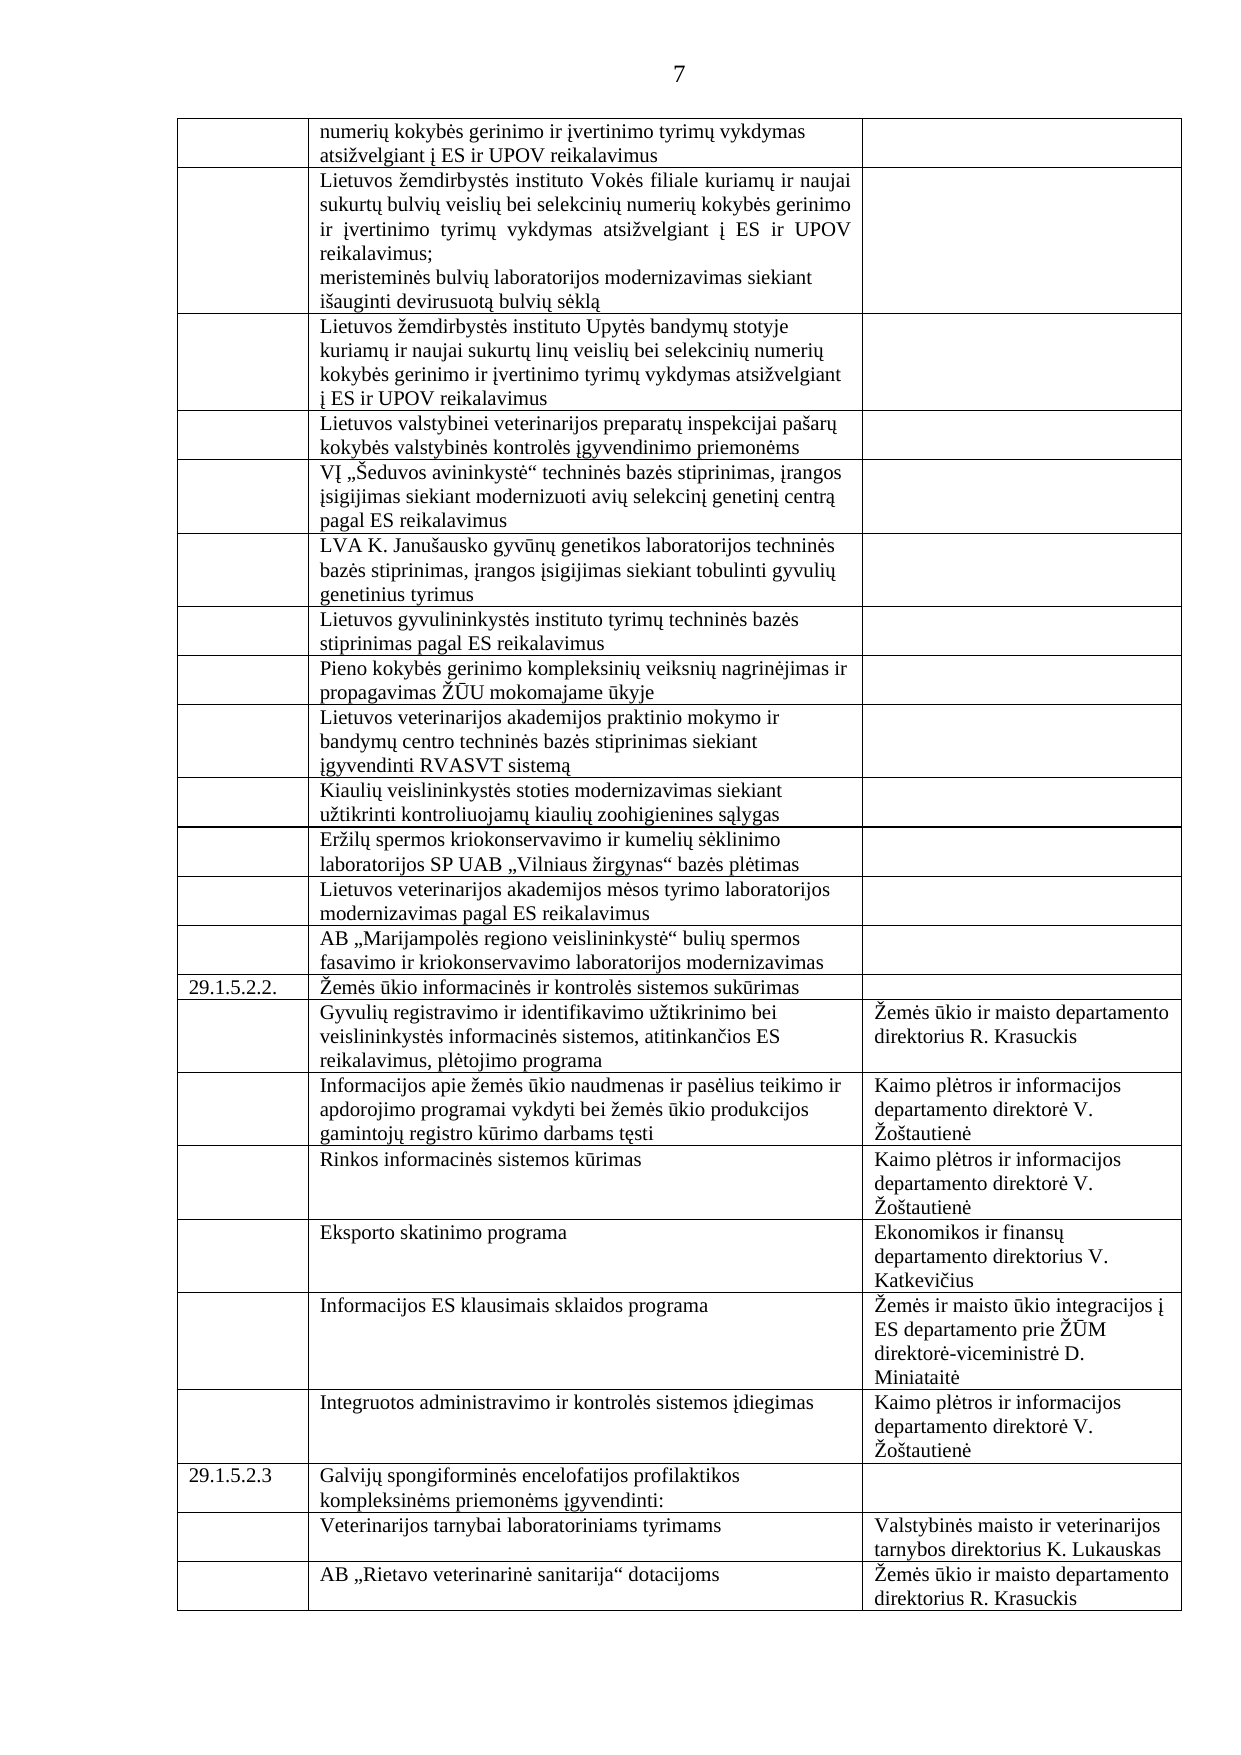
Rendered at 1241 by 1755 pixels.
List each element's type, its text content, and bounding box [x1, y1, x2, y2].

table_cell [863, 534, 1181, 606]
table_cell [863, 1464, 1181, 1512]
table_cell Valstybinės maisto ir veterinarijos tarnybos direktorius K. Lukauskas [863, 1513, 1181, 1561]
table_cell [863, 168, 1181, 313]
table_cell Rinkos informacinės sistemos kūrimas [309, 1146, 862, 1219]
table_cell Kaimo plėtros ir informacijos departamento direktorė V. Žoštautienė [863, 1073, 1181, 1145]
table_cell [178, 607, 308, 655]
table_cell Kaimo plėtros ir informacijos departamento direktorė V. Žoštautienė [863, 1146, 1181, 1219]
table_cell [178, 1146, 308, 1219]
table_cell LVA K. Janušausko gyvūnų genetikos laboratorijos techninės bazės stiprinimas, įrangos įsigijimas siekiant tobulinti gyvulių genetinius tyrimus [309, 534, 862, 606]
table_cell [863, 778, 1181, 826]
table_cell [178, 705, 308, 777]
table_cell [178, 168, 308, 313]
table_cell Informacijos apie žemės ūkio naudmenas ir pasėlius teikimo ir apdorojimo programai vykdyti bei žemės ūkio produkcijos gamintojų registro kūrimo darbams tęsti [309, 1073, 862, 1145]
table_cell [178, 119, 308, 167]
table_cell Lietuvos žemdirbystės instituto Vokės filiale kuriamų ir naujai sukurtų bulvių veislių bei selekcinių numerių kokybės gerinimo ir įvertinimo tyrimų vykdymas atsižvelgiant į ES ir UPOV reikalavimus; meristeminės bulvių laboratorijos modernizavimas siekiant išauginti devirusuotą bulvių sėklą [309, 168, 862, 313]
table_cell [178, 1390, 308, 1462]
table_cell [178, 778, 308, 826]
table_cell VĮ „Šeduvos avininkystė“ techninės bazės stiprinimas, įrangos įsigijimas siekiant modernizuoti avių selekcinį genetinį centrą pagal ES reikalavimus [309, 460, 862, 532]
table_cell [863, 314, 1181, 410]
table_cell [863, 656, 1181, 704]
table_cell Žemės ūkio ir maisto departamento direktorius R. Krasuckis [863, 1562, 1181, 1610]
table_cell numerių kokybės gerinimo ir įvertinimo tyrimų vykdymas atsižvelgiant į ES ir UPOV reikalavimus [309, 119, 862, 167]
table_cell [178, 534, 308, 606]
table_cell [178, 1562, 308, 1610]
table_cell [178, 828, 308, 876]
table_cell [178, 1513, 308, 1561]
table_cell [863, 411, 1181, 459]
table_cell Galvijų spongiforminės encelofatijos profilaktikos kompleksinėms priemonėms įgyvendinti: [309, 1464, 862, 1512]
table_cell Integruotos administravimo ir kontrolės sistemos įdiegimas [309, 1390, 862, 1462]
table_cell 29.1.5.2.2. [178, 975, 308, 999]
table_cell Ekonomikos ir finansų departamento direktorius V. Katkevičius [863, 1220, 1181, 1292]
table_cell AB „Rietavo veterinarinė sanitarija“ dotacijoms [309, 1562, 862, 1610]
table_cell [178, 926, 308, 974]
table_cell Lietuvos gyvulininkystės instituto tyrimų techninės bazės stiprinimas pagal ES reikalavimus [309, 607, 862, 655]
table_cell [863, 705, 1181, 777]
table_cell AB „Marijampolės regiono veislininkystė“ bulių spermos fasavimo ir kriokonservavimo laboratorijos modernizavimas [309, 926, 862, 974]
table_cell Eržilų spermos kriokonservavimo ir kumelių sėklinimo laboratorijos SP UAB „Vilniaus žirgynas“ bazės plėtimas [309, 828, 862, 876]
table_cell [863, 975, 1181, 999]
table_cell Veterinarijos tarnybai laboratoriniams tyrimams [309, 1513, 862, 1561]
table_cell [863, 926, 1181, 974]
table_cell [863, 607, 1181, 655]
table_cell [863, 828, 1181, 876]
table_cell Pieno kokybės gerinimo kompleksinių veiksnių nagrinėjimas ir propagavimas ŽŪU mokomajame ūkyje [309, 656, 862, 704]
table_cell [178, 1220, 308, 1292]
table_cell Lietuvos valstybinei veterinarijos preparatų inspekcijai pašarų kokybės valstybinės kontrolės įgyvendinimo priemonėms [309, 411, 862, 459]
table_cell [178, 656, 308, 704]
table_cell [178, 877, 308, 925]
table_cell [863, 460, 1181, 532]
table_cell [178, 460, 308, 532]
table_cell 29.1.5.2.3 [178, 1464, 308, 1512]
table_cell Lietuvos veterinarijos akademijos mėsos tyrimo laboratorijos modernizavimas pagal ES reikalavimus [309, 877, 862, 925]
table_cell Eksporto skatinimo programa [309, 1220, 862, 1292]
table_cell Žemės ir maisto ūkio integracijos į ES departamento prie ŽŪM direktorė-viceministrė D. Miniataitė [863, 1293, 1181, 1389]
table_cell Žemės ūkio informacinės ir kontrolės sistemos sukūrimas [309, 975, 862, 999]
table_cell Gyvulių registravimo ir identifikavimo užtikrinimo bei veislininkystės informacinės sistemos, atitinkančios ES reikalavimus, plėtojimo programa [309, 1000, 862, 1072]
table_cell [178, 1293, 308, 1389]
table_cell [178, 1073, 308, 1145]
table_cell Lietuvos žemdirbystės instituto Upytės bandymų stotyje kuriamų ir naujai sukurtų linų veislių bei selekcinių numerių kokybės gerinimo ir įvertinimo tyrimų vykdymas atsižvelgiant į ES ir UPOV reikalavimus [309, 314, 862, 410]
table_cell [863, 119, 1181, 167]
table_cell [178, 314, 308, 410]
table_cell Žemės ūkio ir maisto departamento direktorius R. Krasuckis [863, 1000, 1181, 1072]
table_cell Lietuvos veterinarijos akademijos praktinio mokymo ir bandymų centro techninės bazės stiprinimas siekiant įgyvendinti RVASVT sistemą [309, 705, 862, 777]
table_cell [178, 1000, 308, 1072]
table_cell Informacijos ES klausimais sklaidos programa [309, 1293, 862, 1389]
table_cell Kaimo plėtros ir informacijos departamento direktorė V. Žoštautienė [863, 1390, 1181, 1462]
table_cell [863, 877, 1181, 925]
table_cell Kiaulių veislininkystės stoties modernizavimas siekiant užtikrinti kontroliuojamų kiaulių zoohigienines sąlygas [309, 778, 862, 826]
table_cell [178, 411, 308, 459]
